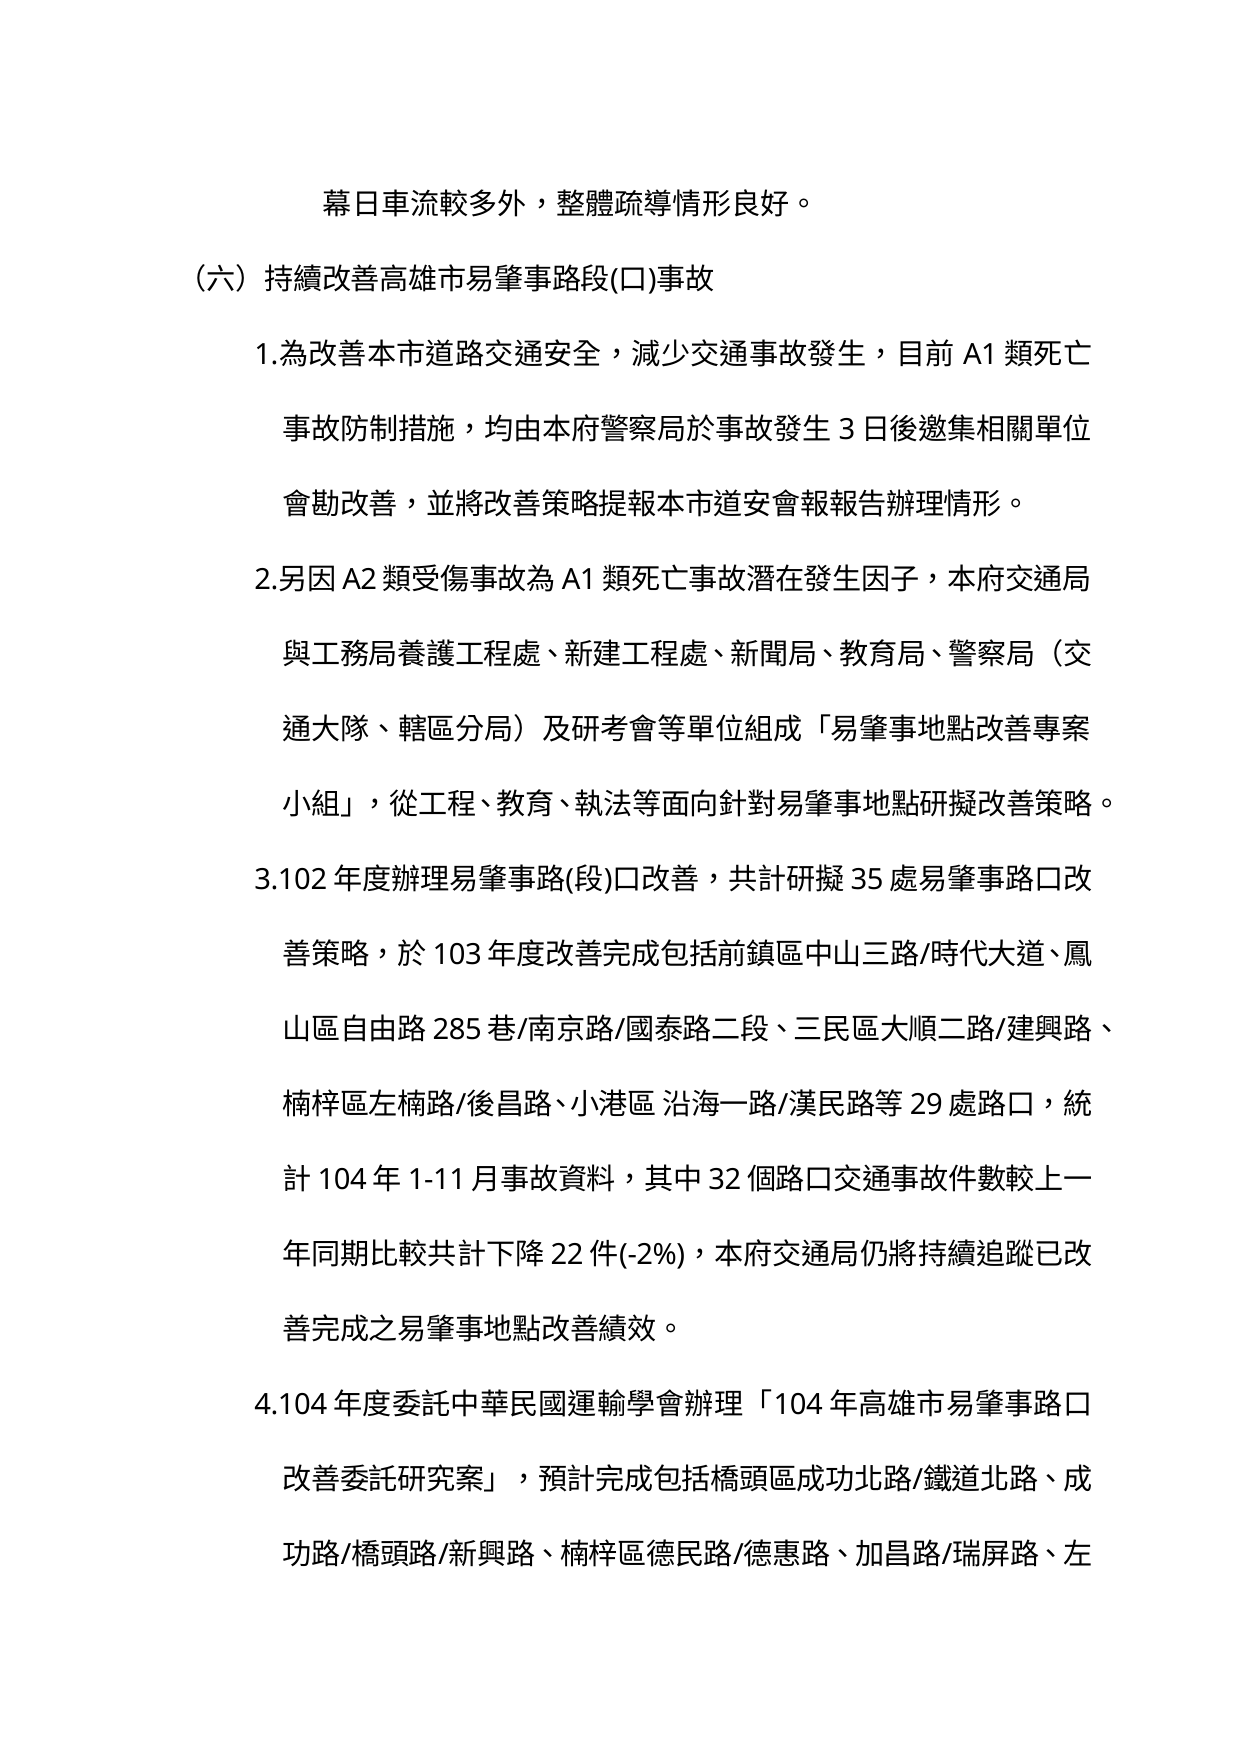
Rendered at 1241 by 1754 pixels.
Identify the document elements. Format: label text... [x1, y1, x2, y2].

text 幕日車流較多外，整體疏導情形良好。 [279, 164, 1092, 239]
text 4.104年度委託中華民國運輸學會辦理「104年高雄市易肇事路口改善委託研究案」，預計完成包括橋頭區成功北路/鐵道北路、成功路/橋頭路/新興路、楠梓區德民路/德惠路、加昌路/瑞屏路、左 [254, 1364, 1092, 1589]
text 3.102年度辦理易肇事路(段)口改善，共計研擬35處易肇事路口改善策略，於103年度改善完成包括前鎮區中山三路/時代大道、鳳山區自由路285巷/南京路/國泰路二段、三民區大順二路/建興路、楠梓區左楠路/後昌路、小港區 沿海一路/漢民路等29處路口，統計104年1-11月事故資料，其中32個路口交通事故件數較上一年同期比較共計下降22件(-2%)，本府交通局仍將持續追蹤已改善完成之易肇事地點改善績效。 [254, 839, 1092, 1364]
text （六）持續改善高雄市易肇事路段(口)事故 [177, 239, 1092, 314]
text 1.為改善本市道路交通安全，減少交通事故發生，目前A1類死亡事故防制措施，均由本府警察局於事故發生3日後邀集相關單位會勘改善，並將改善策略提報本市道安會報報告辦理情形。 [254, 314, 1092, 539]
text 2.另因A2類受傷事故為A1類死亡事故潛在發生因子，本府交通局與工務局養護工程處、新建工程處、新聞局、教育局、警察局（交通大隊、轄區分局）及研考會等單位組成「易肇事地點改善專案小組」，從工程、教育、執法等面向針對易肇事地點研擬改善策略。 [254, 539, 1092, 839]
